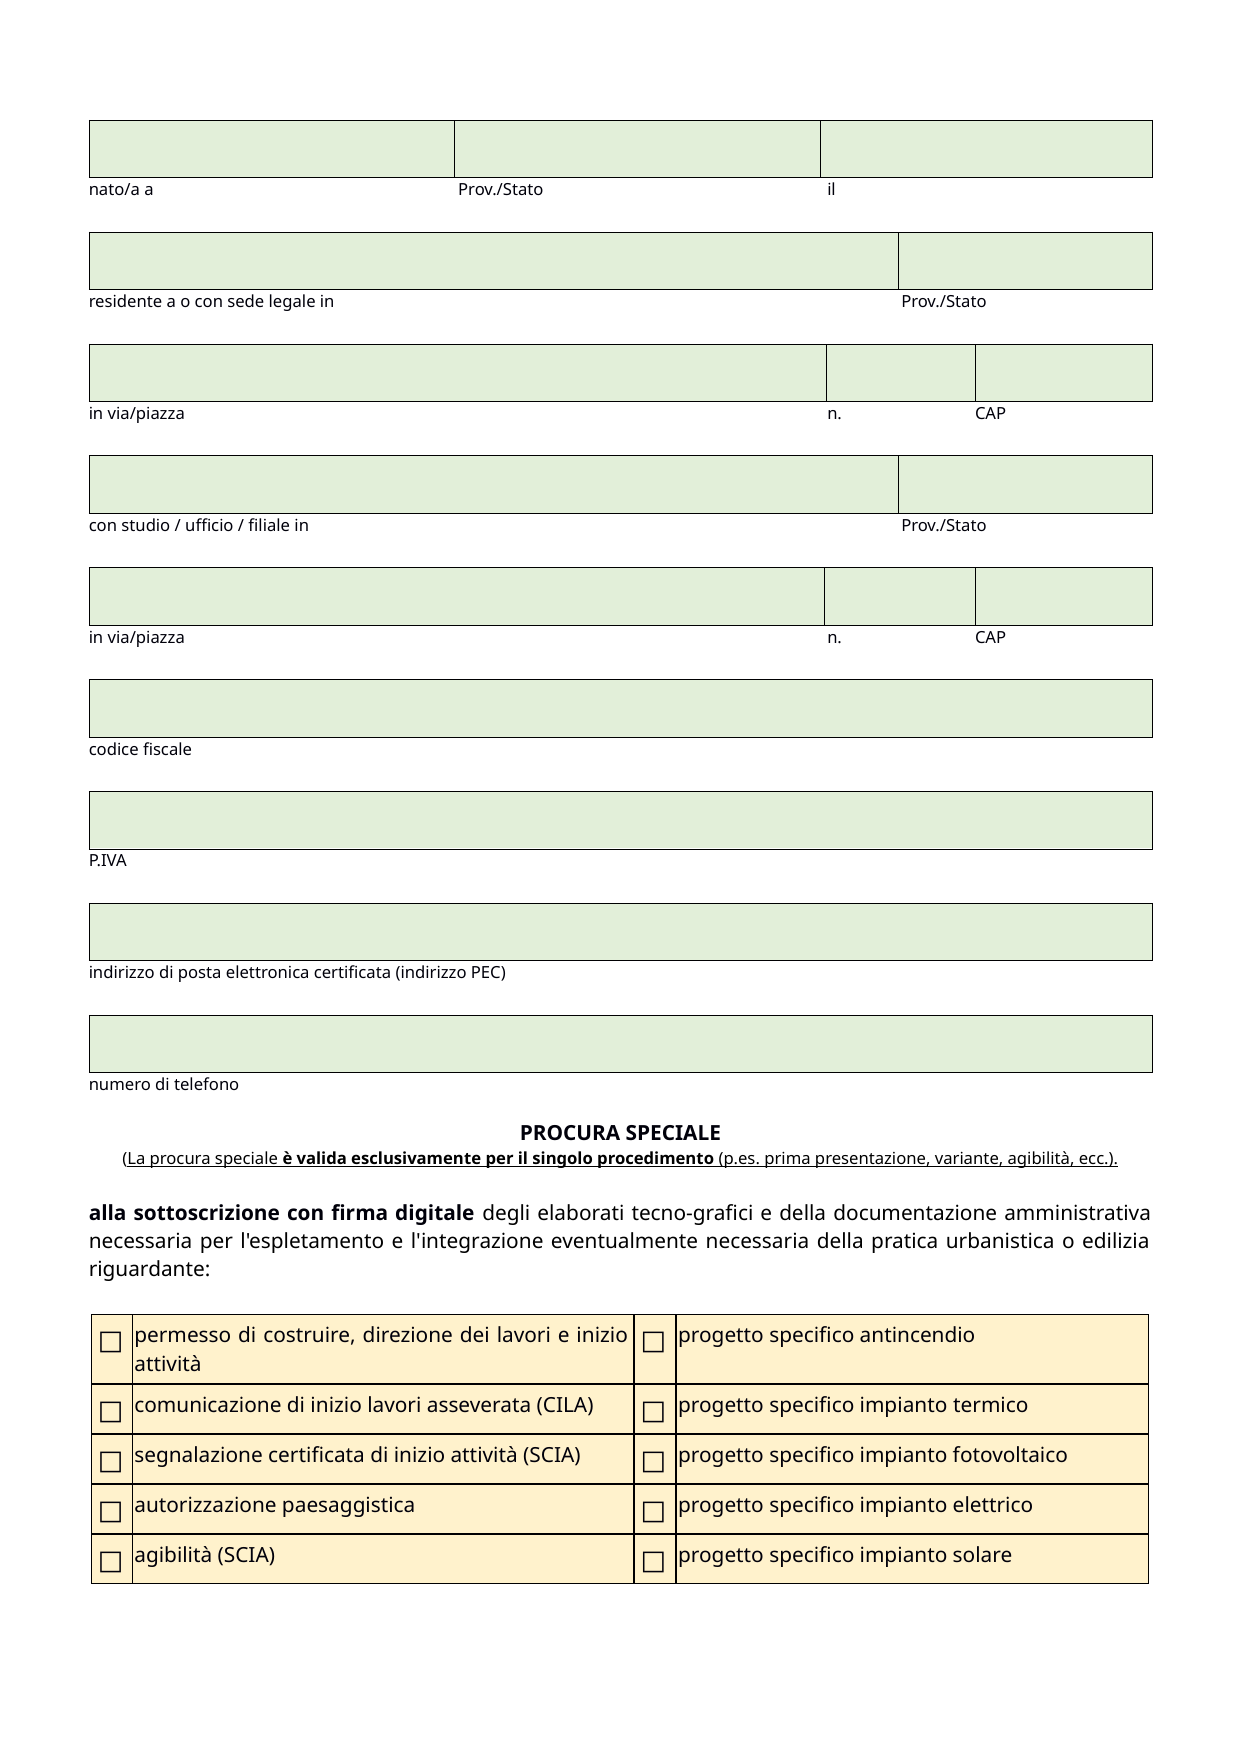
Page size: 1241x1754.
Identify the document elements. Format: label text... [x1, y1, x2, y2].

table_header [90, 121, 454, 177]
table_cell □ [635, 1485, 675, 1533]
table_header [90, 568, 824, 625]
text indirizzo di posta elettronica certificata (indirizzo PEC) [88, 961, 1152, 983]
table_cell □ [92, 1535, 132, 1583]
table_cell □ [92, 1435, 132, 1483]
table_header [90, 233, 898, 289]
table_cell segnalazione certificata di inizio attività (SCIA) [133, 1435, 633, 1483]
table_header [821, 121, 1152, 177]
table_header □ [635, 1315, 675, 1383]
text con studio / ufficio / filiale in Prov./Stato [88, 514, 1152, 536]
table_header □ [92, 1315, 132, 1383]
table_header [90, 904, 1152, 960]
text numero di telefono [88, 1073, 1152, 1095]
table_cell agibilità (SCIA) [133, 1535, 633, 1583]
table_cell progetto specifico impianto solare [677, 1535, 1148, 1583]
table_header [90, 792, 1152, 848]
text residente a o con sede legale in Prov./Stato [88, 290, 1152, 312]
table_cell □ [635, 1385, 675, 1433]
text (La procura speciale è valida esclusivamente per il singolo procedimento (p.es. prima presentazione, variante, agibilità, ecc.). [88, 1147, 1152, 1169]
text in via/piazza n. CAP [88, 626, 1152, 648]
table_cell □ [92, 1485, 132, 1533]
table_cell progetto specifico impianto elettrico [677, 1485, 1148, 1533]
table_cell comunicazione di inizio lavori asseverata (CILA) [133, 1385, 633, 1433]
text in via/piazza n. CAP [88, 402, 1152, 424]
text PROCURA SPECIALE [88, 1118, 1152, 1147]
table_header [976, 345, 1152, 401]
text nato/a a Prov./Stato il [88, 178, 1152, 200]
table_header permesso di costruire, direzione dei lavori e inizio attività [133, 1315, 633, 1383]
table_header [90, 345, 826, 401]
table_header [90, 680, 1152, 737]
table_cell progetto specifico impianto fotovoltaico [677, 1435, 1148, 1483]
table_header [899, 456, 1152, 513]
table_header [90, 1016, 1152, 1072]
text P.IVA [88, 850, 1152, 872]
table_header progetto specifico antincendio [677, 1315, 1148, 1383]
table_cell □ [635, 1435, 675, 1483]
table_header [455, 121, 820, 177]
table_header [825, 568, 975, 625]
table_cell □ [635, 1535, 675, 1583]
table_header [90, 456, 898, 513]
table_header [976, 568, 1152, 625]
table_cell autorizzazione paesaggistica [133, 1485, 633, 1533]
table_header [899, 233, 1152, 289]
text codice fiscale [88, 738, 1152, 760]
table_cell progetto specifico impianto termico [677, 1385, 1148, 1433]
table_header [827, 345, 975, 401]
table_cell □ [92, 1385, 132, 1433]
text alla sottoscrizione con firma digitale degli elaborati tecno-grafici e della documentazione amministrativa necessaria per l'espletamento e l'integrazione eventualmente necessaria della pratica urbanistica o edilizia riguardante: [88, 1198, 1152, 1283]
